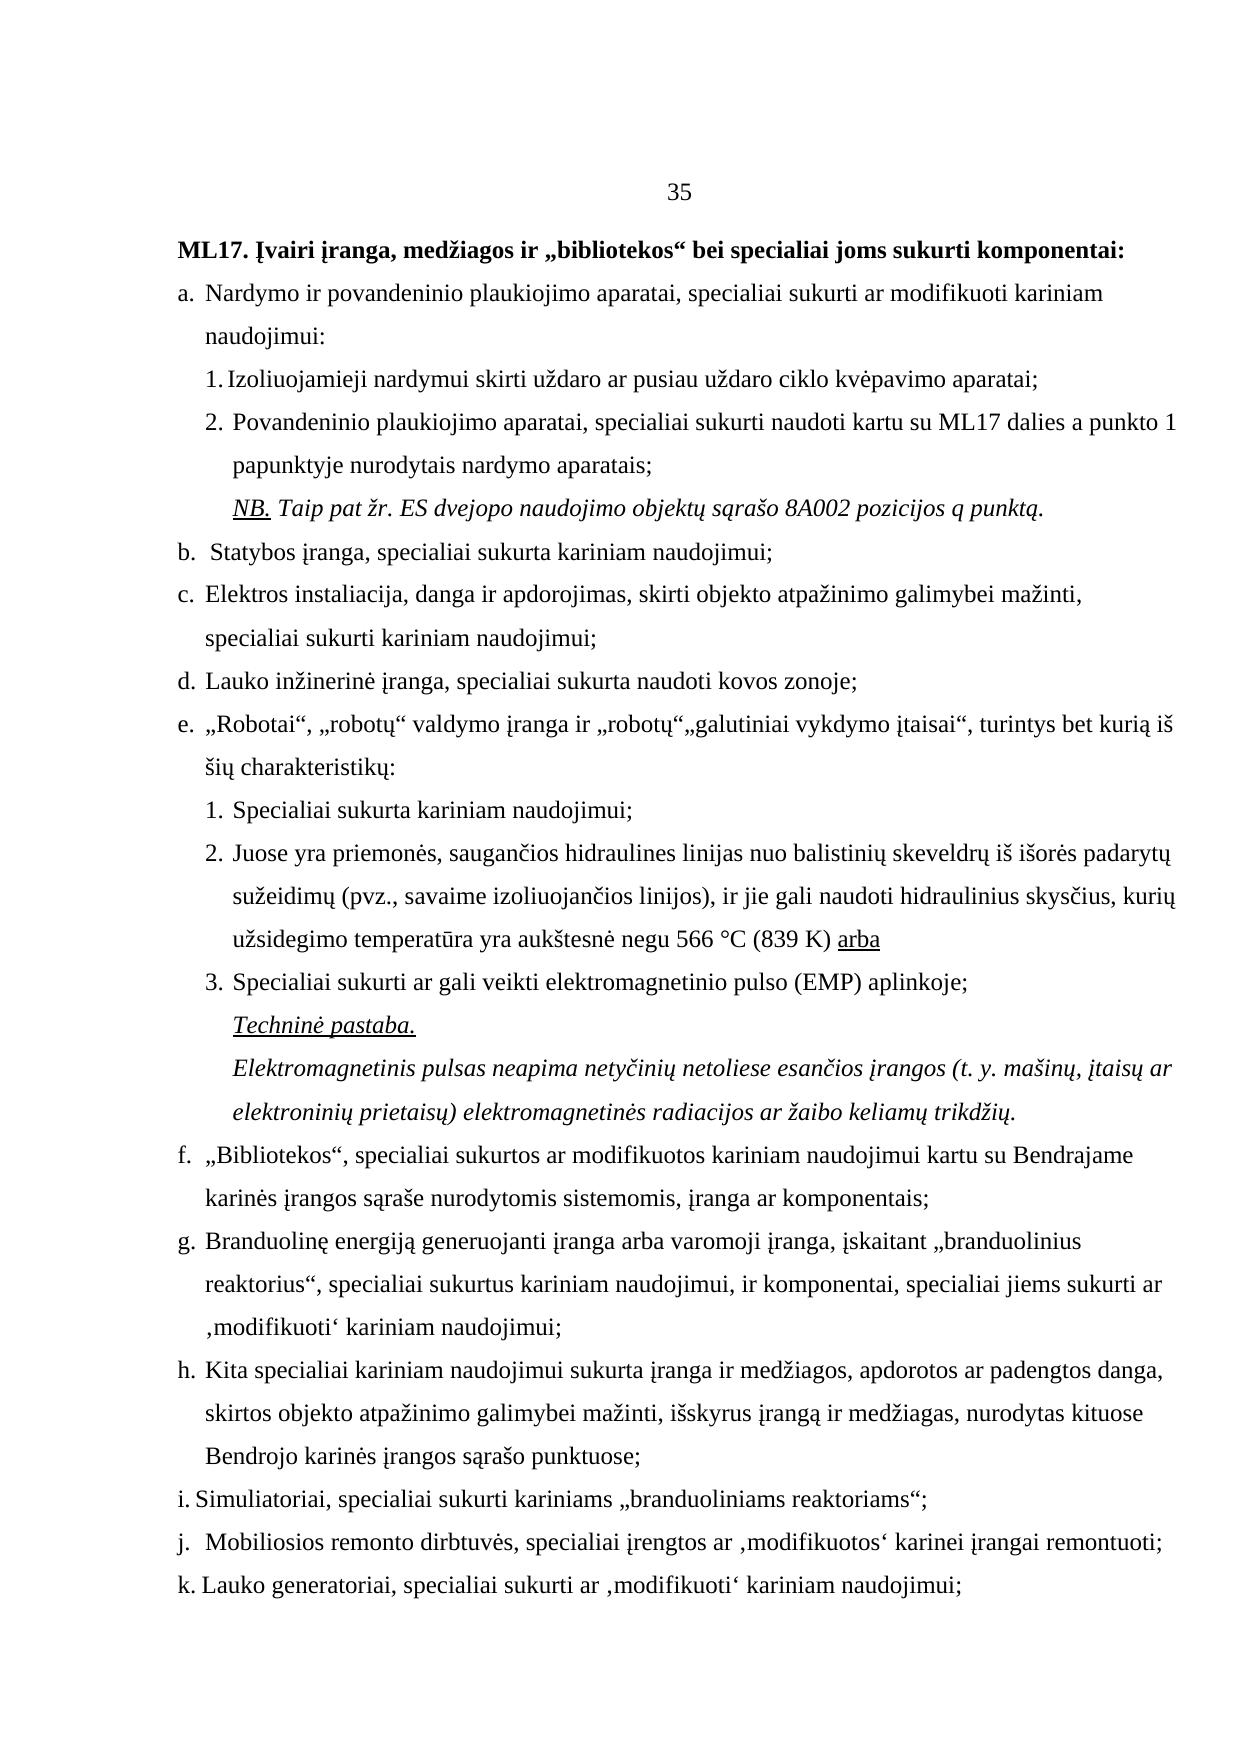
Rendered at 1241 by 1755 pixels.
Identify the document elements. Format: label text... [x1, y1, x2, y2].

table_header b. [177, 537, 209, 579]
table_header j. [177, 1528, 205, 1571]
text ML17. Įvairi įranga, medžiagos ir „bibliotekos“ bei specialiai joms sukurti komponentai: [177, 235, 1181, 263]
table_header Nardymo ir povandeninio plaukiojimo aparatai, specialiai sukurti ar modifikuoti kariniam naudojimui: [205, 278, 1181, 364]
table_header h. [177, 1355, 205, 1484]
table_header a. [177, 278, 205, 537]
table_header g. [177, 1226, 205, 1355]
table_header 1. [205, 795, 232, 838]
table_header Branduolinę energiją generuojanti įranga arba varomoji įranga, įskaitant „branduolinius reaktorius“, specialiai sukurtus kariniam naudojimui, ir komponentai, specialiai jiems sukurti ar ‚modifikuoti‘ kariniam naudojimui; [205, 1226, 1181, 1355]
table_header 2. [205, 838, 232, 967]
table_header Taip pat žr. ES dvejopo naudojimo objektų sąrašo 8A002 pozicijos q punktą. [278, 493, 1181, 536]
table_header Lauko inžinerinė įranga, specialiai sukurta naudoti kovos zonoje; [205, 666, 1181, 709]
table_header Specialiai sukurta kariniam naudojimui; [233, 795, 1181, 838]
table_header k. [177, 1571, 201, 1599]
table_header Mobiliosios remonto dirbtuvės, specialiai įrengtos ar ‚modifikuotos‘ karinei įrangai remontuoti; [205, 1528, 1181, 1571]
table_header „Bibliotekos“, specialiai sukurtos ar modifikuotos kariniam naudojimui kartu su Bendrajame karinės įrangos sąraše nurodytomis sistemomis, įranga ar komponentais; [205, 1140, 1181, 1226]
table_header Lauko generatoriai, specialiai sukurti ar ‚modifikuoti‘ kariniam naudojimui; [201, 1571, 1181, 1599]
table_header i. [177, 1485, 195, 1527]
table_header d. [177, 666, 205, 709]
table_header Specialiai sukurti ar gali veikti elektromagnetinio pulso (EMP) aplinkoje; Techninė pastaba. Elektromagnetinis pulsas neapima netyčinių netoliese esančios įrangos (t. y. mašinų, įtaisų ar elektroninių prietaisų) elektromagnetinės radiacijos ar žaibo keliamų trikdžių. [233, 967, 1181, 1140]
table_header „Robotai“, „robotų“ valdymo įranga ir „robotų“„galutiniai vykdymo įtaisai“, turintys bet kurią iš šių charakteristikų: [205, 709, 1181, 1035]
table_header e. [177, 709, 205, 1140]
table_header 3. [205, 967, 232, 1140]
table_header Povandeninio plaukiojimo aparatai, specialiai sukurti naudoti kartu su ML17 dalies a punkto 1 papunktyje nurodytais nardymo aparatais; [233, 407, 1181, 536]
table_header Juose yra priemonės, saugančios hidraulines linijas nuo balistinių skeveldrų iš išorės padarytų sužeidimų (pvz., savaime izoliuojančios linijos), ir jie gali naudoti hidraulinius skysčius, kurių užsidegimo temperatūra yra aukštesnė negu 566 °C (839 K) arba [233, 838, 1181, 967]
table_header Simuliatoriai, specialiai sukurti kariniams „branduoliniams reaktoriams“; [195, 1485, 1181, 1527]
table_header f. [177, 1140, 205, 1226]
table_header c. [177, 580, 205, 666]
table_header Statybos įranga, specialiai sukurta kariniam naudojimui; [210, 537, 1181, 579]
table_header Izoliuojamieji nardymui skirti uždaro ar pusiau uždaro ciklo kvėpavimo aparatai; [227, 364, 1181, 407]
table_header 2. [205, 407, 232, 536]
table_header Kita specialiai kariniam naudojimui sukurta įranga ir medžiagos, apdorotos ar padengtos danga, skirtos objekto atpažinimo galimybei mažinti, išskyrus įrangą ir medžiagas, nurodytas kituose Bendrojo karinės įrangos sąrašo punktuose; [205, 1355, 1181, 1484]
table_header NB. [233, 493, 277, 536]
table_header Elektros instaliacija, danga ir apdorojimas, skirti objekto atpažinimo galimybei mažinti, specialiai sukurti kariniam naudojimui; [205, 580, 1181, 666]
table_header 1. [205, 364, 227, 407]
